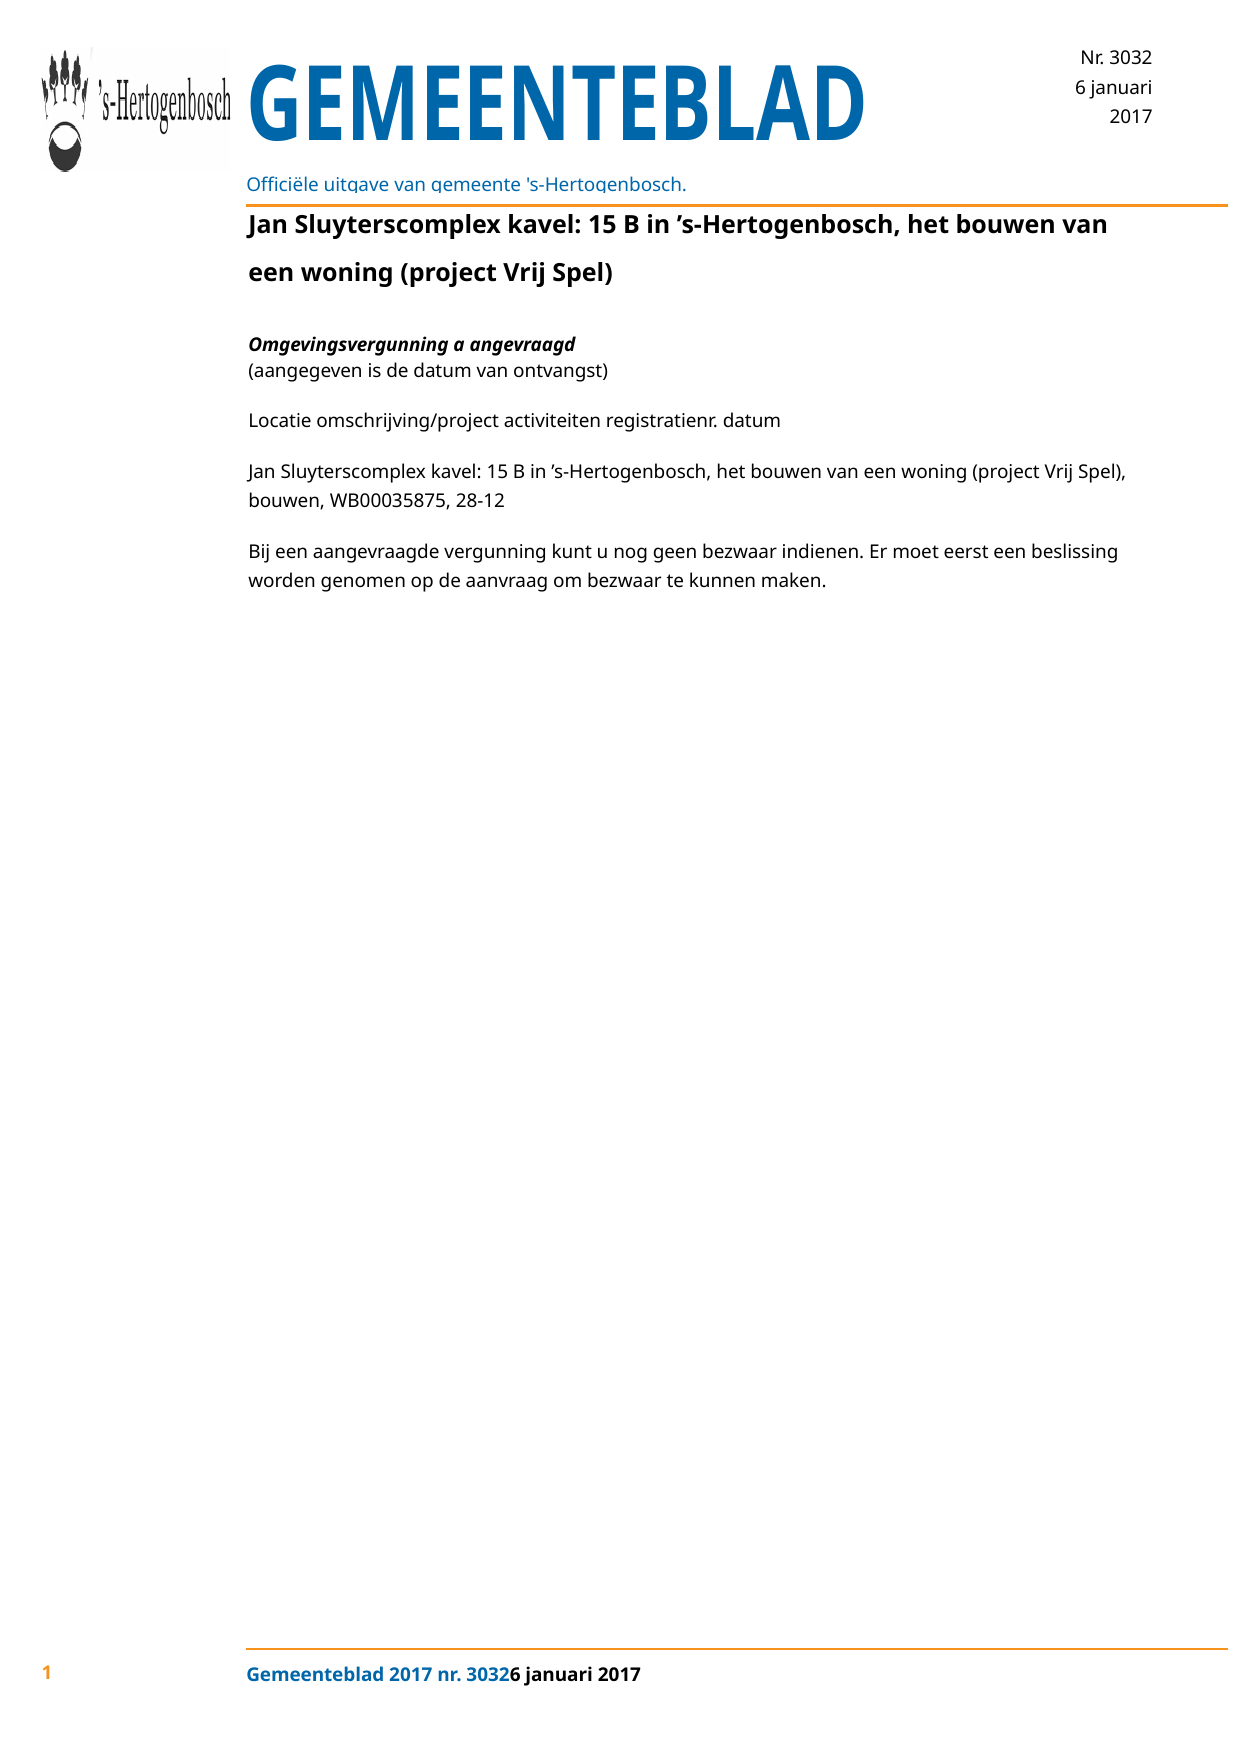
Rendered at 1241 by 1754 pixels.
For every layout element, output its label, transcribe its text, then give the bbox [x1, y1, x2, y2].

text Locatie omschrijving/project activiteiten registratienr. datum [248, 408, 1152, 433]
text Jan Sluyterscomplex kavel: 15 B in ’s-Hertogenbosch, het bouwen van een woning (project Vrij Spel) [248, 207, 1152, 288]
text Bij een aangevraagde vergunning kunt u nog geen bezwaar indienen. Er moet eerst een beslissing worden genomen op de aanvraag om bezwaar te kunnen maken. [248, 538, 1152, 593]
text Omgevingsvergunning a angevraagd [248, 331, 1152, 357]
text Jan Sluyterscomplex kavel: 15 B in ’s-Hertogenbosch, het bouwen van een woning (project Vrij Spel), bouwen, WB00035875, 28-12 [248, 458, 1152, 513]
text (aangegeven is de datum van ontvangst) [248, 357, 1152, 383]
picture [41, 47, 231, 172]
